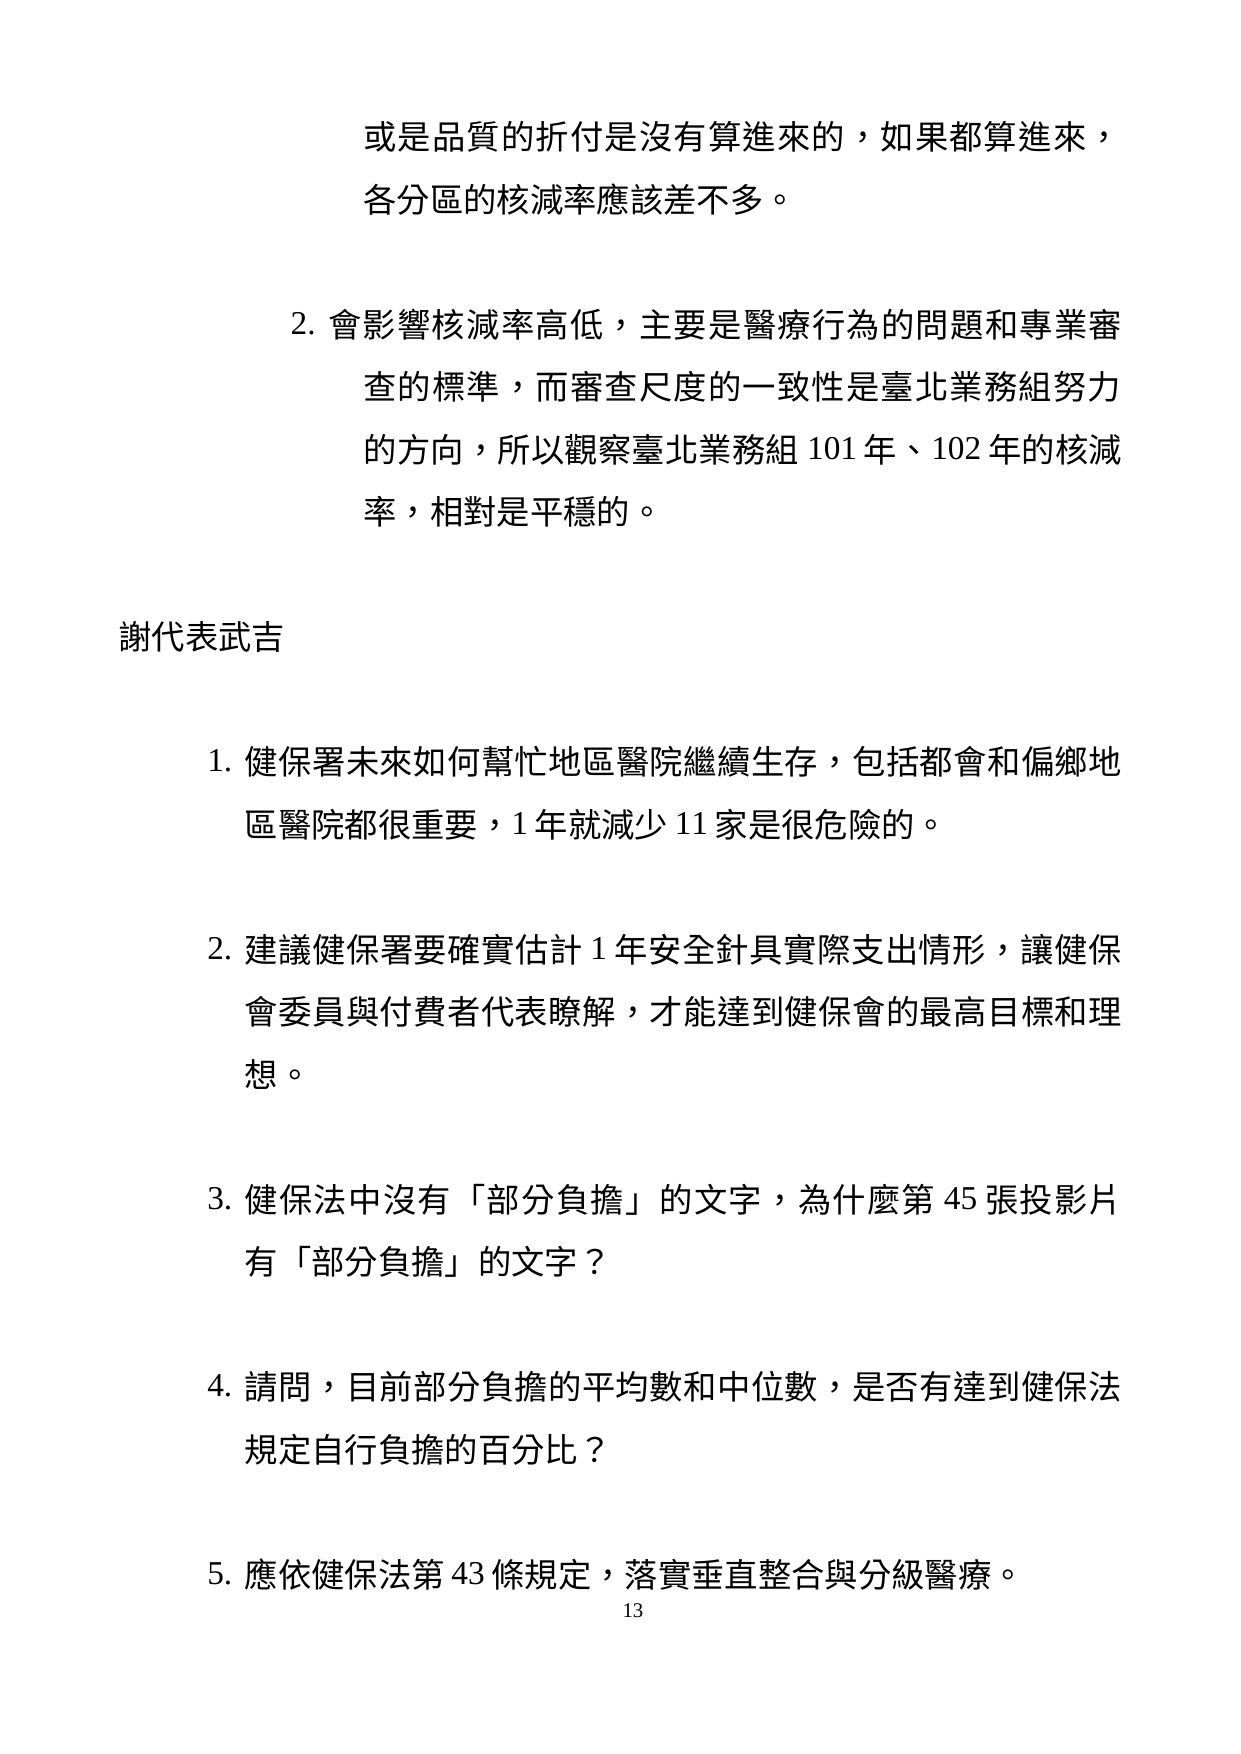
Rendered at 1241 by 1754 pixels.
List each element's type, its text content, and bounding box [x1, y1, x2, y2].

list 健保法中沒有「部分負擔」的文字，為什麼第45張投影片有「部分負擔」的文字？ [207, 1156, 1122, 1281]
list 請問，目前部分負擔的平均數和中位數，是否有達到健保法規定自行負擔的百分比？ [207, 1343, 1122, 1468]
list 應依健保法第43條規定，落實垂直整合與分級醫療。 [207, 1531, 1122, 1593]
list 會影響核減率高低，主要是醫療行為的問題和專業審查的標準，而審查尺度的一致性是臺北業務組努力的方向，所以觀察臺北業務組101年、102年的核減率，相對是平穩的。 [290, 281, 1122, 531]
list 健保署未來如何幫忙地區醫院繼續生存，包括都會和偏鄉地區醫院都很重要，1年就減少11家是很危險的。 [207, 718, 1122, 843]
list 建議健保署要確實估計1年安全針具實際支出情形，讓健保會委員與付費者代表瞭解，才能達到健保會的最高目標和理想。 [207, 906, 1122, 1093]
text 謝代表武吉 [118, 593, 1122, 656]
list 或是品質的折付是沒有算進來的，如果都算進來，各分區的核減率應該差不多。 [290, 93, 1122, 218]
